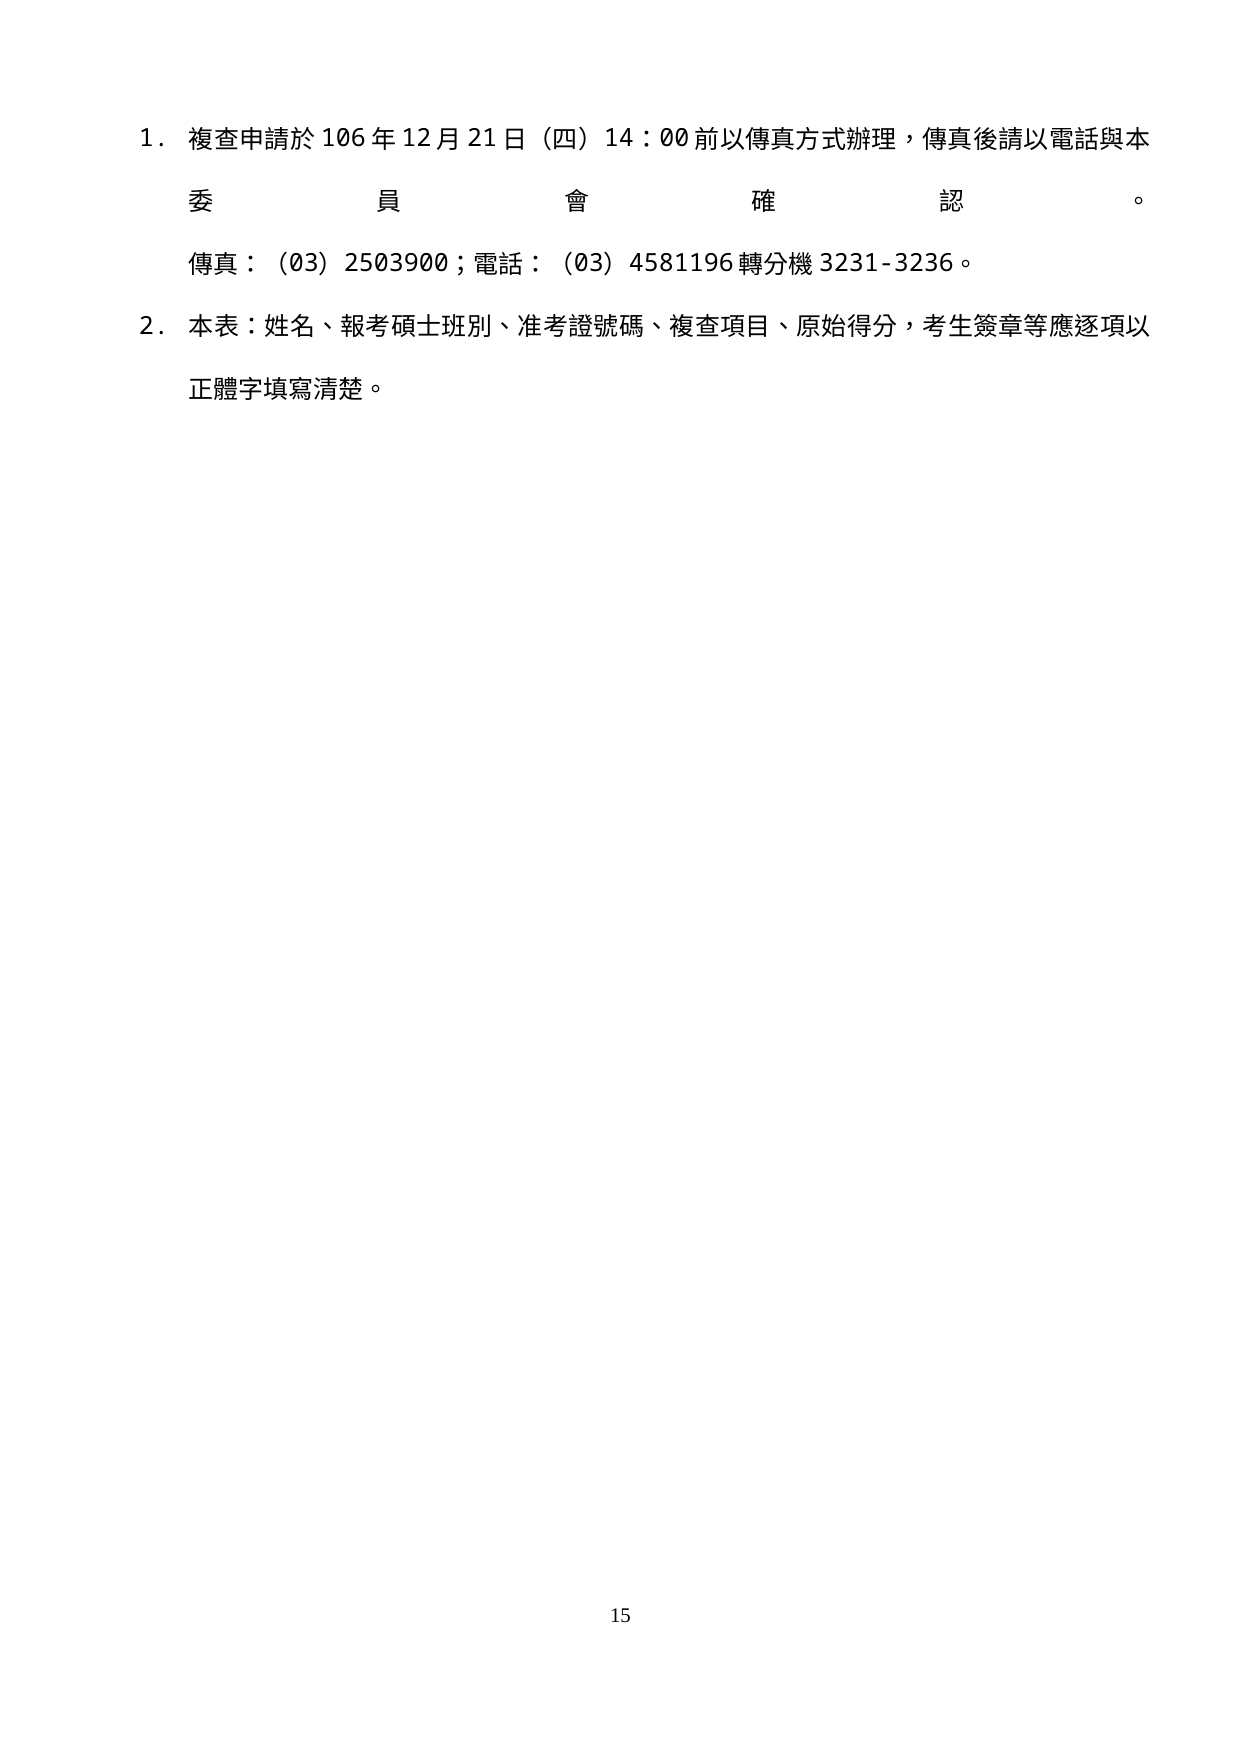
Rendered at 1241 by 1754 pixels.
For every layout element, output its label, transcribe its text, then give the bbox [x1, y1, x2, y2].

text 1. 複查申請於106年12月21日（四）14：00前以傳真方式辦理，傳真後請以電話與本委員會確認。 傳真：（03）2503900；電話：（03）4581196轉分機3231-3236。 [139, 96, 1152, 283]
text 2. 本表：姓名、報考碩士班別、准考證號碼、複查項目、原始得分，考生簽章等應逐項以正體字填寫清楚。 [139, 283, 1152, 408]
